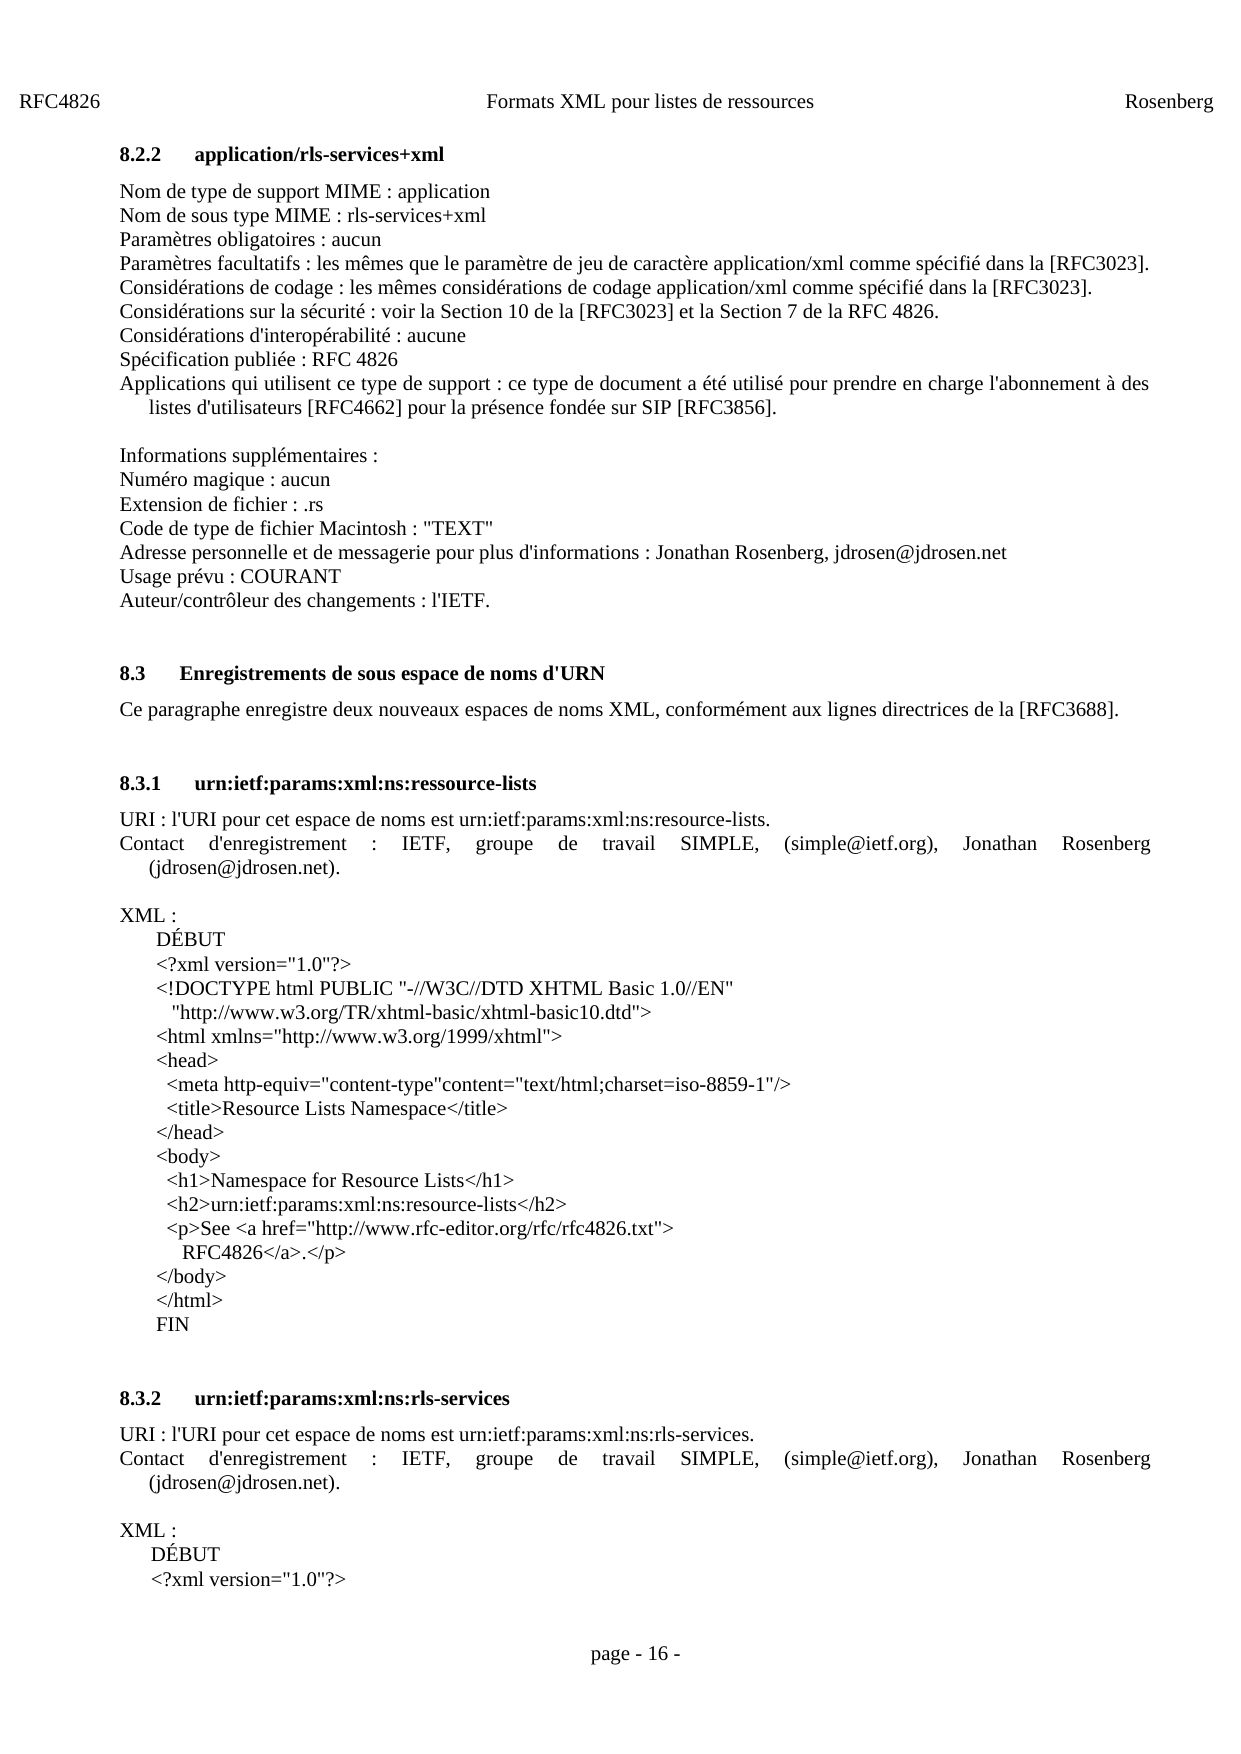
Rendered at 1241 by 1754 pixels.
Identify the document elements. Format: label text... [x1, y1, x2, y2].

text Code de type de fichier Macintosh : "TEXT" [119, 516, 1152, 539]
text Informations supplémentaires : [119, 443, 1152, 467]
text Contact d'enregistrement : IETF, groupe de travail SIMPLE, (simple@ietf.org), Jonathan Rosenberg (jdrosen@jdrosen.net). [119, 1446, 1152, 1494]
text DÉBUT [119, 927, 1152, 951]
text Spécification publiée : RFC 4826 [119, 347, 1152, 371]
text <meta http-equiv="content-type"content="text/html;charset=iso-8859-1"/> [119, 1072, 1152, 1096]
text Considérations sur la sécurité : voir la Section 10 de la [RFC3023] et la Section 7 de la RFC 4826. [119, 299, 1152, 323]
text <head> [119, 1048, 1152, 1072]
subtitle 8.2.2 application/rls-services+xml [119, 142, 1152, 166]
text Auteur/contrôleur des changements : l'IETF. [119, 588, 1152, 612]
subtitle 8.3 Enregistrements de sous espace de noms d'URN [119, 661, 1152, 685]
text XML : [119, 903, 1152, 927]
text <h2>urn:ietf:params:xml:ns:resource-lists</h2> [119, 1192, 1152, 1216]
text <?xml version="1.0"?> [119, 951, 1152, 976]
text </head> [119, 1120, 1152, 1144]
text Ce paragraphe enregistre deux nouveaux espaces de noms XML, conformément aux lignes directrices de la [RFC3688]. [119, 697, 1152, 721]
text Usage prévu : COURANT [119, 564, 1152, 588]
text RFC4826</a>.</p> [119, 1240, 1152, 1264]
text URI : l'URI pour cet espace de noms est urn:ietf:params:xml:ns:rls-services. [119, 1422, 1152, 1446]
text XML : [119, 1518, 1152, 1542]
text Extension de fichier : .rs [119, 491, 1152, 516]
text <body> [119, 1144, 1152, 1168]
text <html xmlns="http://www.w3.org/1999/xhtml"> [119, 1024, 1152, 1048]
text Applications qui utilisent ce type de support : ce type de document a été utilisé pour prendre en charge l'abonnement à des listes d'utilisateurs [RFC4662] pour la présence fondée sur SIP [RFC3856]. [119, 371, 1152, 419]
text <p>See <a href="http://www.rfc-editor.org/rfc/rfc4826.txt"> [119, 1216, 1152, 1240]
text <?xml version="1.0"?> [119, 1566, 1152, 1591]
text Considérations d'interopérabilité : aucune [119, 323, 1152, 347]
text Considérations de codage : les mêmes considérations de codage application/xml comme spécifié dans la [RFC3023]. [119, 275, 1152, 299]
text FIN [119, 1312, 1152, 1336]
text Numéro magique : aucun [119, 467, 1152, 491]
text Paramètres obligatoires : aucun [119, 227, 1152, 251]
text Contact d'enregistrement : IETF, groupe de travail SIMPLE, (simple@ietf.org), Jonathan Rosenberg (jdrosen@jdrosen.net). [119, 831, 1152, 879]
text Paramètres facultatifs : les mêmes que le paramètre de jeu de caractère application/xml comme spécifié dans la [RFC3023]. [119, 251, 1152, 275]
text Adresse personnelle et de messagerie pour plus d'informations : Jonathan Rosenberg, jdrosen@jdrosen.net [119, 539, 1152, 564]
text Nom de type de support MIME : application [119, 179, 1152, 203]
text </body> [119, 1264, 1152, 1288]
text URI : l'URI pour cet espace de noms est urn:ietf:params:xml:ns:resource-lists. [119, 807, 1152, 831]
text </html> [119, 1288, 1152, 1312]
text "http://www.w3.org/TR/xhtml-basic/xhtml-basic10.dtd"> [119, 999, 1152, 1024]
subtitle 8.3.2 urn:ietf:params:xml:ns:rls-services [119, 1386, 1152, 1409]
text Nom de sous type MIME : rls-services+xml [119, 203, 1152, 227]
text <!DOCTYPE html PUBLIC "-//W3C//DTD XHTML Basic 1.0//EN" [119, 976, 1152, 999]
subtitle 8.3.1 urn:ietf:params:xml:ns:ressource-lists [119, 771, 1152, 794]
text DÉBUT [119, 1542, 1152, 1566]
text <h1>Namespace for Resource Lists</h1> [119, 1168, 1152, 1192]
text <title>Resource Lists Namespace</title> [119, 1096, 1152, 1120]
